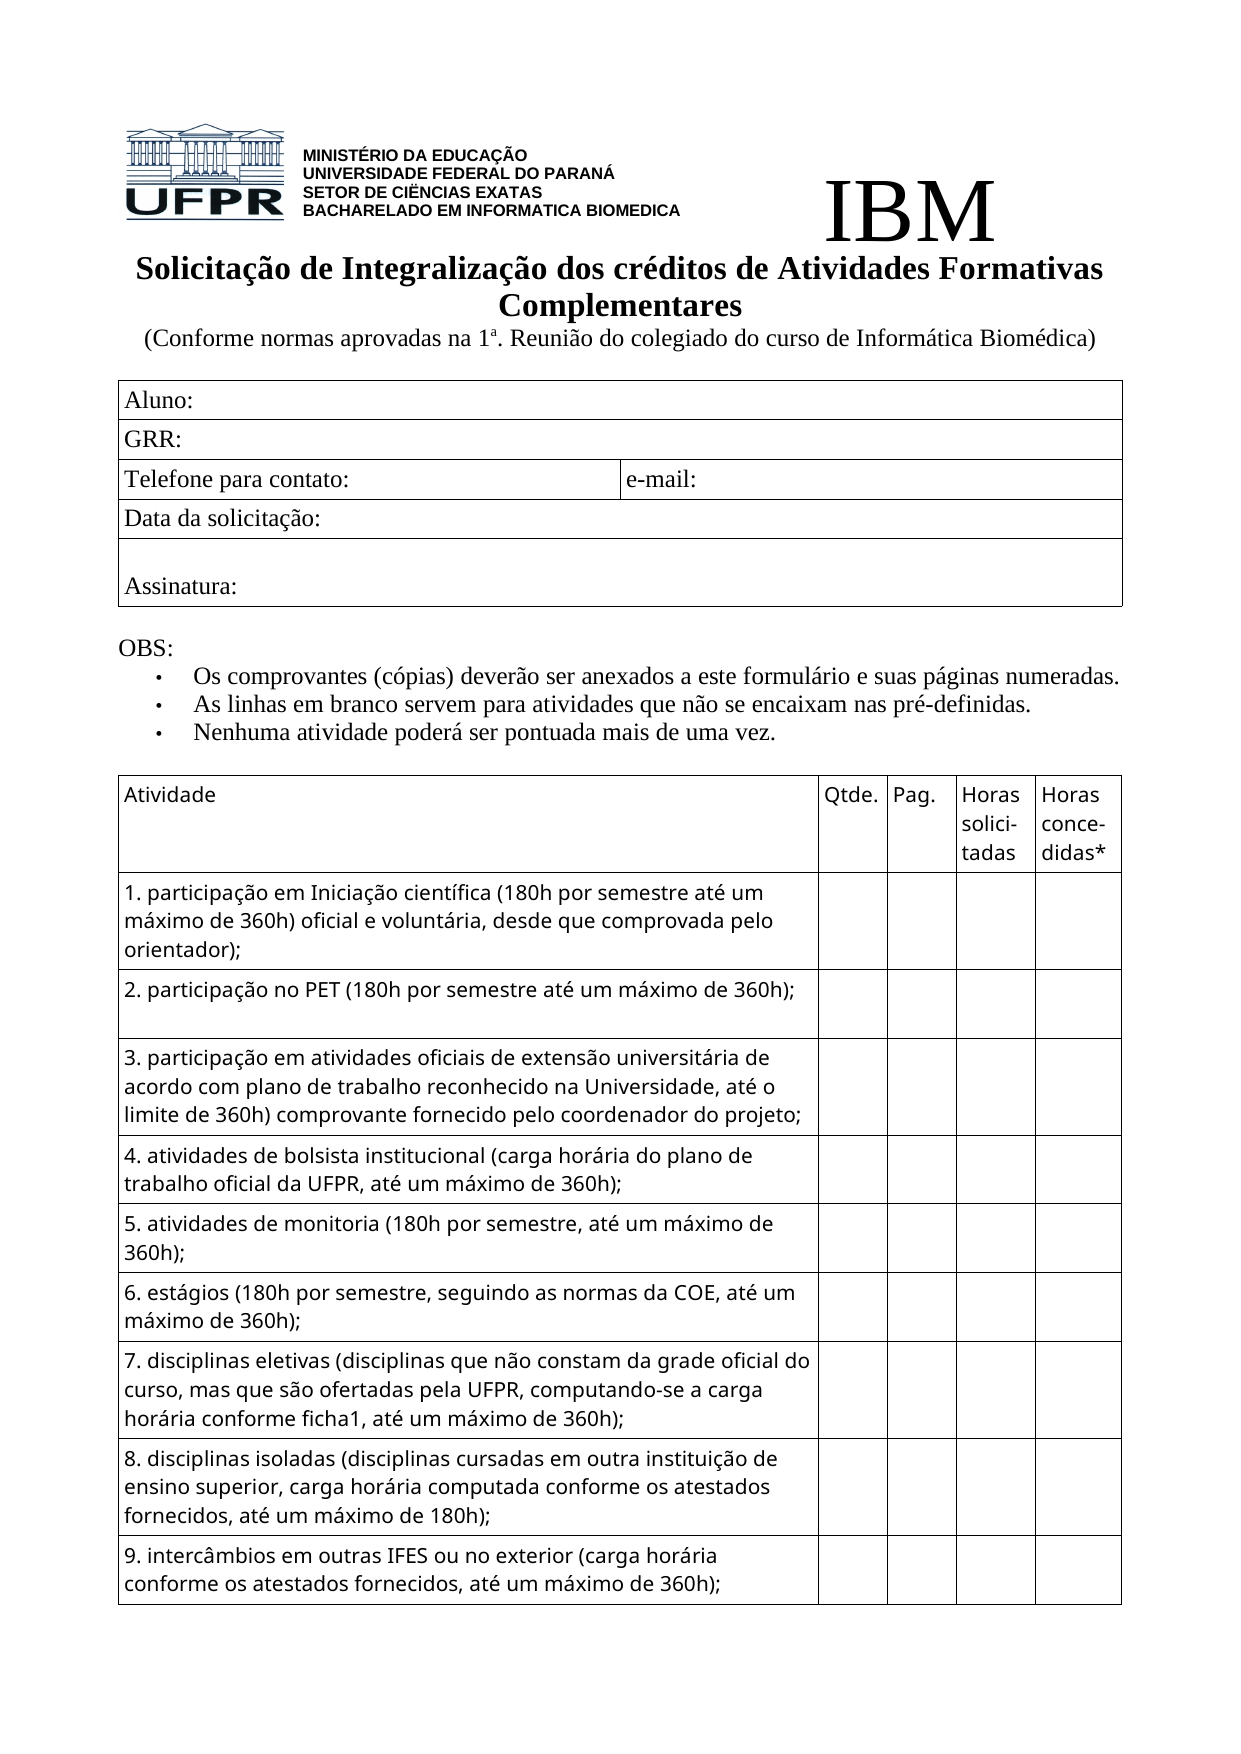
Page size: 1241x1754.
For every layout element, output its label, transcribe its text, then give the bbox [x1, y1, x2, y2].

table_cell [888, 1439, 956, 1535]
table_cell [888, 1039, 956, 1135]
table_cell 9. intercâmbios em outras IFES ou no exterior (carga horária conforme os atestados fornecidos, até um máximo de 360h); [119, 1536, 818, 1604]
table_cell [1036, 1536, 1121, 1604]
table_header Pag. [888, 776, 956, 872]
table_cell [1036, 1204, 1121, 1272]
text OBS: [118, 634, 1122, 662]
table_cell [1036, 1039, 1121, 1135]
table_cell [1036, 970, 1121, 1038]
table_cell [888, 970, 956, 1038]
table_cell [888, 1204, 956, 1272]
table_cell [957, 970, 1035, 1038]
table_cell [819, 1204, 887, 1272]
list Nenhuma atividade poderá ser pontuada mais de uma vez. [156, 718, 1122, 746]
table_cell [888, 1536, 956, 1604]
list As linhas em branco servem para atividades que não se encaixam nas pré-definidas. [156, 690, 1122, 718]
table_cell [819, 1342, 887, 1438]
table_header Horas conce-didas* [1036, 776, 1121, 872]
table_cell [957, 1204, 1035, 1272]
table_header Aluno: [119, 381, 1122, 419]
table_cell [888, 1342, 956, 1438]
table_cell 2. participação no PET (180h por semestre até um máximo de 360h); [119, 970, 818, 1038]
table_cell [957, 1273, 1035, 1341]
table_cell [957, 1136, 1035, 1203]
table_cell [819, 1439, 887, 1535]
table_cell [1036, 1342, 1121, 1438]
table_cell [1036, 1136, 1121, 1203]
table_cell [957, 1342, 1035, 1438]
table_cell Data da solicitação: [119, 500, 1122, 538]
table_cell [888, 873, 956, 969]
text (Conforme normas aprovadas na 1a. Reunião do colegiado do curso de Informática Biomédica) [118, 324, 1122, 352]
table_cell 1. participação em Iniciação científica (180h por semestre até um máximo de 360h) oficial e voluntária, desde que comprovada pelo orientador); [119, 873, 818, 969]
table_cell [957, 1039, 1035, 1135]
table_cell 7. disciplinas eletivas (disciplinas que não constam da grade oficial do curso, mas que são ofertadas pela UFPR, computando-se a carga horária conforme ficha1, até um máximo de 360h); [119, 1342, 818, 1438]
picture [118, 119, 291, 221]
table_cell [957, 1536, 1035, 1604]
table_cell [957, 1439, 1035, 1535]
table_cell 8. disciplinas isoladas (disciplinas cursadas em outra instituição de ensino superior, carga horária computada conforme os atestados fornecidos, até um máximo de 180h); [119, 1439, 818, 1535]
table_cell [819, 873, 887, 969]
table_cell GRR: [119, 420, 1122, 459]
table_cell [819, 1536, 887, 1604]
table_cell [819, 970, 887, 1038]
table_cell 3. participação em atividades oficiais de extensão universitária de acordo com plano de trabalho reconhecido na Universidade, até o limite de 360h) comprovante fornecido pelo coordenador do projeto; [119, 1039, 818, 1135]
table_cell [819, 1273, 887, 1341]
table_cell Telefone para contato: [119, 460, 620, 499]
list Os comprovantes (cópias) deverão ser anexados a este formulário e suas páginas numeradas. [156, 662, 1122, 690]
table_cell [1036, 1273, 1121, 1341]
table_cell [819, 1136, 887, 1203]
table_cell [888, 1273, 956, 1341]
table_cell [888, 1136, 956, 1203]
table_cell e-mail: [621, 460, 1122, 499]
table_cell [957, 873, 1035, 969]
text Solicitação de Integralização dos créditos de Atividades Formativas Complementares [118, 250, 1122, 324]
table_cell 6. estágios (180h por semestre, seguindo as normas da COE, até um máximo de 360h); [119, 1273, 818, 1341]
table_cell [819, 1039, 887, 1135]
table_cell [1036, 1439, 1121, 1535]
table_header Atividade [119, 776, 818, 872]
table_cell 4. atividades de bolsista institucional (carga horária do plano de trabalho oficial da UFPR, até um máximo de 360h); [119, 1136, 818, 1203]
table_header Qtde. [819, 776, 887, 872]
table_header Horas solici-tadas [957, 776, 1035, 872]
table_cell Assinatura: [119, 539, 1122, 606]
table_cell [1036, 873, 1121, 969]
table_cell 5. atividades de monitoria (180h por semestre, até um máximo de 360h); [119, 1204, 818, 1272]
